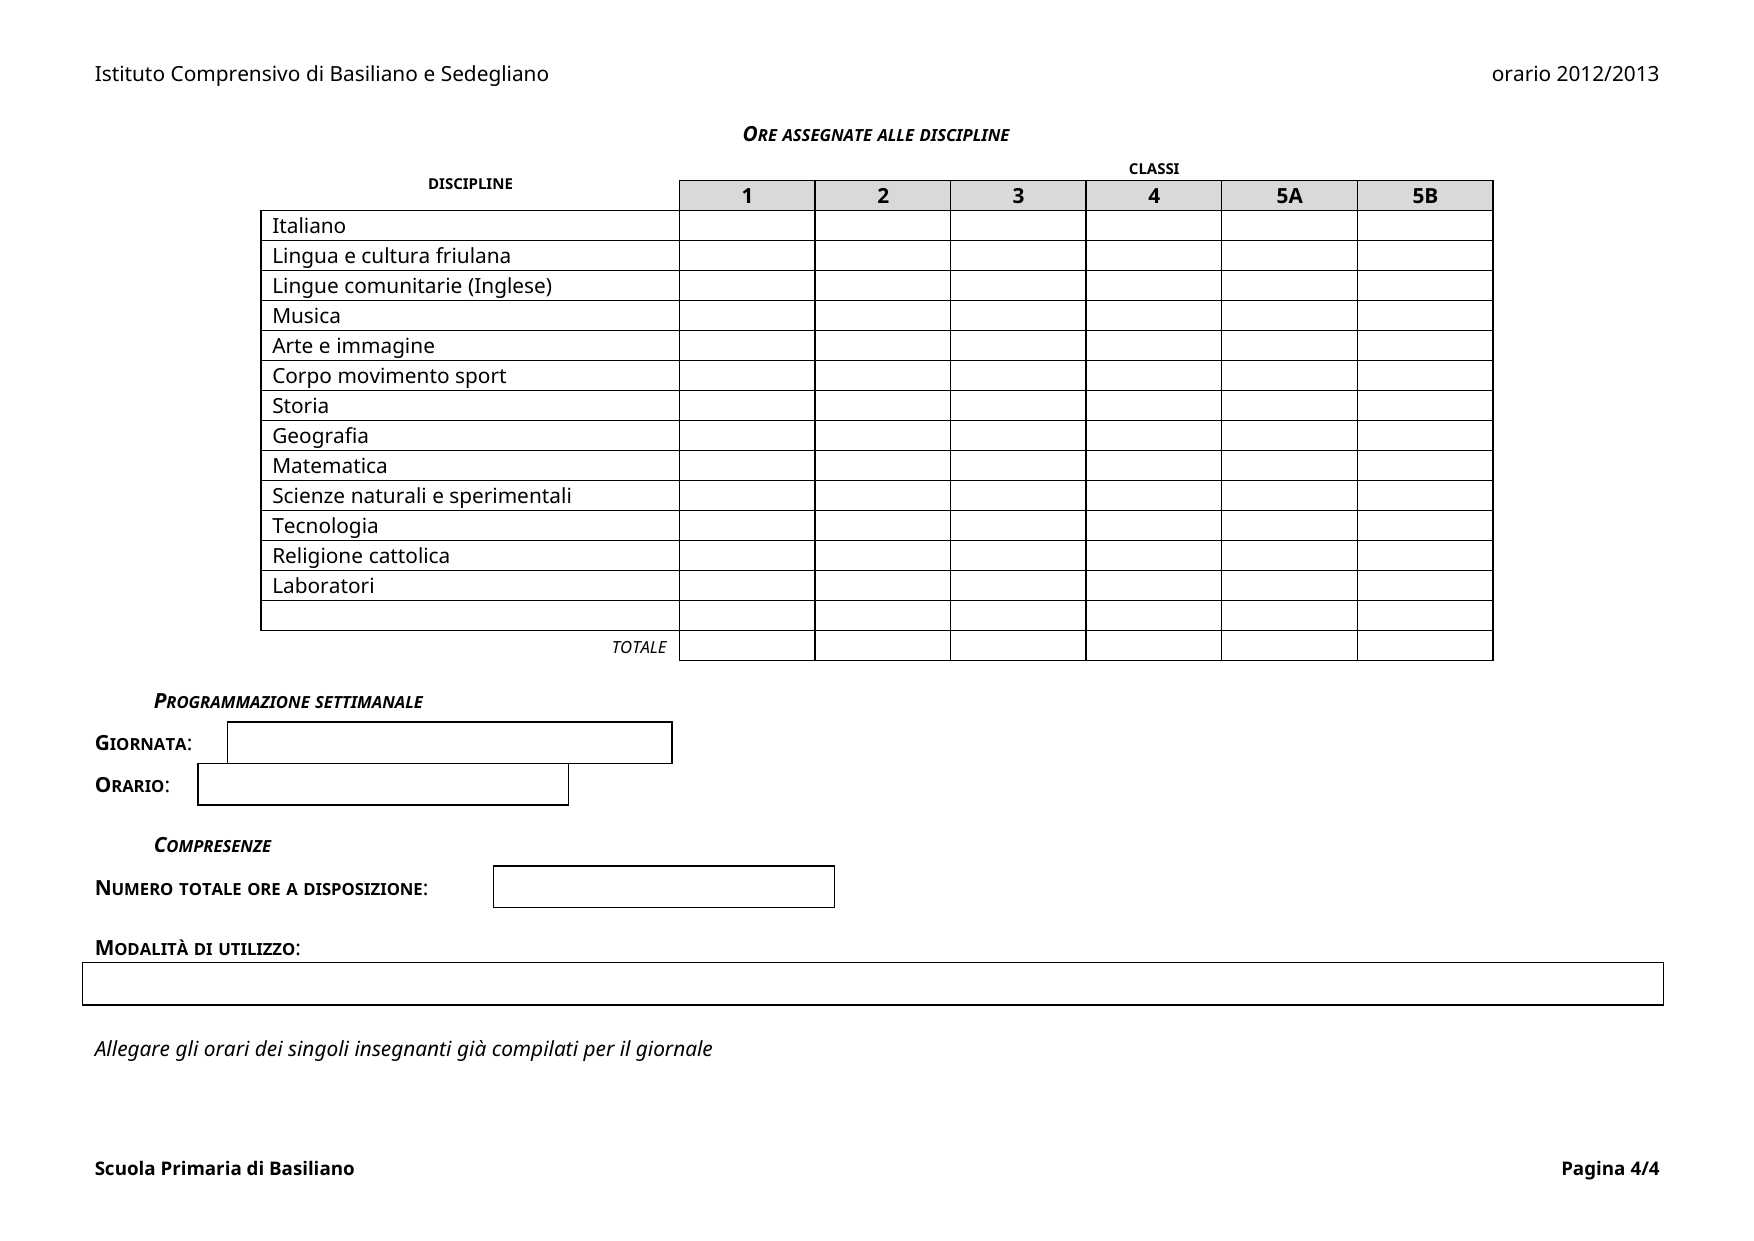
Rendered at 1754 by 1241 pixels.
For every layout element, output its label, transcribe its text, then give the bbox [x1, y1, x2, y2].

table_cell [951, 571, 1085, 600]
table_cell [680, 541, 814, 570]
table_cell [816, 391, 950, 420]
table_cell [680, 601, 814, 630]
table_cell [1358, 391, 1492, 420]
table_cell [951, 331, 1085, 360]
table_cell [816, 631, 950, 660]
table_cell [816, 571, 950, 600]
table_cell [1087, 451, 1221, 480]
table_cell [816, 271, 950, 300]
table_cell Italiano [262, 211, 679, 240]
table_cell [816, 331, 950, 360]
table_cell [680, 451, 814, 480]
table_cell [1358, 271, 1492, 300]
table_cell 4 [1087, 181, 1221, 210]
table_cell [1358, 511, 1492, 540]
table_cell [951, 421, 1085, 450]
table_cell [816, 301, 950, 330]
table_cell [951, 361, 1085, 390]
table_cell [1222, 601, 1357, 630]
table_cell [951, 271, 1085, 300]
table_cell [951, 541, 1085, 570]
table_header discipline [261, 154, 679, 210]
table_header [680, 154, 815, 180]
table_cell [680, 301, 814, 330]
table_cell [1087, 301, 1221, 330]
table_cell 5B [1358, 181, 1492, 210]
table_cell Storia [262, 391, 679, 420]
table_cell Lingua e cultura friulana [262, 241, 679, 270]
table_cell 3 [951, 181, 1085, 210]
table_header Numero totale ore a disposizione: [83, 865, 493, 907]
table_cell [1222, 481, 1357, 510]
table_cell 5A [1222, 181, 1357, 210]
table_cell Corpo movimento sport [262, 361, 679, 390]
table_cell Geografia [262, 421, 679, 450]
table_cell [1222, 631, 1357, 660]
table_cell totale [261, 631, 679, 660]
table_cell [816, 541, 950, 570]
table_header [494, 867, 834, 907]
table_header Giornata: [83, 721, 227, 762]
table_cell [1222, 421, 1357, 450]
table_cell 1 [680, 181, 814, 210]
table_cell [569, 764, 672, 804]
table_cell 2 [816, 181, 950, 210]
table_cell [1222, 361, 1357, 390]
table_cell [951, 631, 1085, 660]
table_cell [1358, 541, 1492, 570]
table_cell [1222, 301, 1357, 330]
table_cell [1358, 361, 1492, 390]
table_cell [680, 211, 814, 240]
text Allegare gli orari dei singoli insegnanti già compilati per il giornale [94, 1034, 1659, 1063]
table_cell [1222, 331, 1357, 360]
table_cell [1222, 241, 1357, 270]
table_cell Arte e immagine [262, 331, 679, 360]
table_cell [816, 241, 950, 270]
table_cell Religione cattolica [262, 541, 679, 570]
table_cell [1358, 241, 1492, 270]
table_cell [816, 451, 950, 480]
table_cell [1358, 571, 1492, 600]
table_cell [1222, 451, 1357, 480]
table_cell [680, 571, 814, 600]
table_cell [1087, 541, 1221, 570]
table_cell [1222, 271, 1357, 300]
table_cell [1358, 211, 1492, 240]
table_cell [1222, 541, 1357, 570]
table_cell [1087, 601, 1221, 630]
table_header [83, 963, 1663, 1004]
table_cell Matematica [262, 451, 679, 480]
table_cell [816, 421, 950, 450]
subtitle Compresenze [153, 831, 1659, 859]
table_cell Lingue comunitarie (Inglese) [262, 271, 679, 300]
table_cell [951, 511, 1085, 540]
table_cell [1087, 421, 1221, 450]
table_cell [680, 361, 814, 390]
table_cell [1087, 331, 1221, 360]
table_cell [1358, 331, 1492, 360]
table_cell [1087, 391, 1221, 420]
table_cell [951, 211, 1085, 240]
table_cell [951, 601, 1085, 630]
table_cell [1087, 481, 1221, 510]
table_cell [816, 481, 950, 510]
table_cell [1087, 571, 1221, 600]
table_cell Orario: [83, 763, 197, 804]
table_cell [680, 511, 814, 540]
table_cell [816, 601, 950, 630]
table_cell [680, 241, 814, 270]
table_cell [816, 511, 950, 540]
table_cell [1087, 361, 1221, 390]
table_cell [199, 764, 568, 804]
text Modalità di utilizzo: [94, 933, 1659, 962]
table_cell [680, 481, 814, 510]
table_cell [951, 241, 1085, 270]
table_cell [1222, 211, 1357, 240]
table_header classi [815, 154, 1493, 180]
table_cell [680, 631, 814, 660]
table_cell [1222, 511, 1357, 540]
subtitle Ore assegnate alle discipline [94, 119, 1659, 148]
table_header [228, 723, 671, 762]
table_cell [1087, 631, 1221, 660]
table_cell Tecnologia [262, 511, 679, 540]
table_cell [951, 301, 1085, 330]
table_cell [680, 271, 814, 300]
table_cell [1087, 241, 1221, 270]
table_cell [1087, 211, 1221, 240]
table_cell [816, 211, 950, 240]
table_cell [1358, 631, 1492, 660]
table_cell [1087, 271, 1221, 300]
table_cell [262, 601, 679, 630]
table_cell [1358, 481, 1492, 510]
table_cell [951, 391, 1085, 420]
table_cell [1358, 601, 1492, 630]
table_cell Scienze naturali e sperimentali [262, 481, 679, 510]
table_cell [1087, 511, 1221, 540]
table_cell Laboratori [262, 571, 679, 600]
subtitle Programmazione settimanale [153, 686, 1659, 715]
table_cell Musica [262, 301, 679, 330]
table_cell [680, 331, 814, 360]
table_cell [680, 391, 814, 420]
table_cell [680, 421, 814, 450]
table_cell [951, 451, 1085, 480]
table_cell [1222, 571, 1357, 600]
table_cell [951, 481, 1085, 510]
table_cell [1358, 301, 1492, 330]
table_cell [1222, 391, 1357, 420]
table_cell [816, 361, 950, 390]
table_cell [1358, 451, 1492, 480]
table_cell [1358, 421, 1492, 450]
